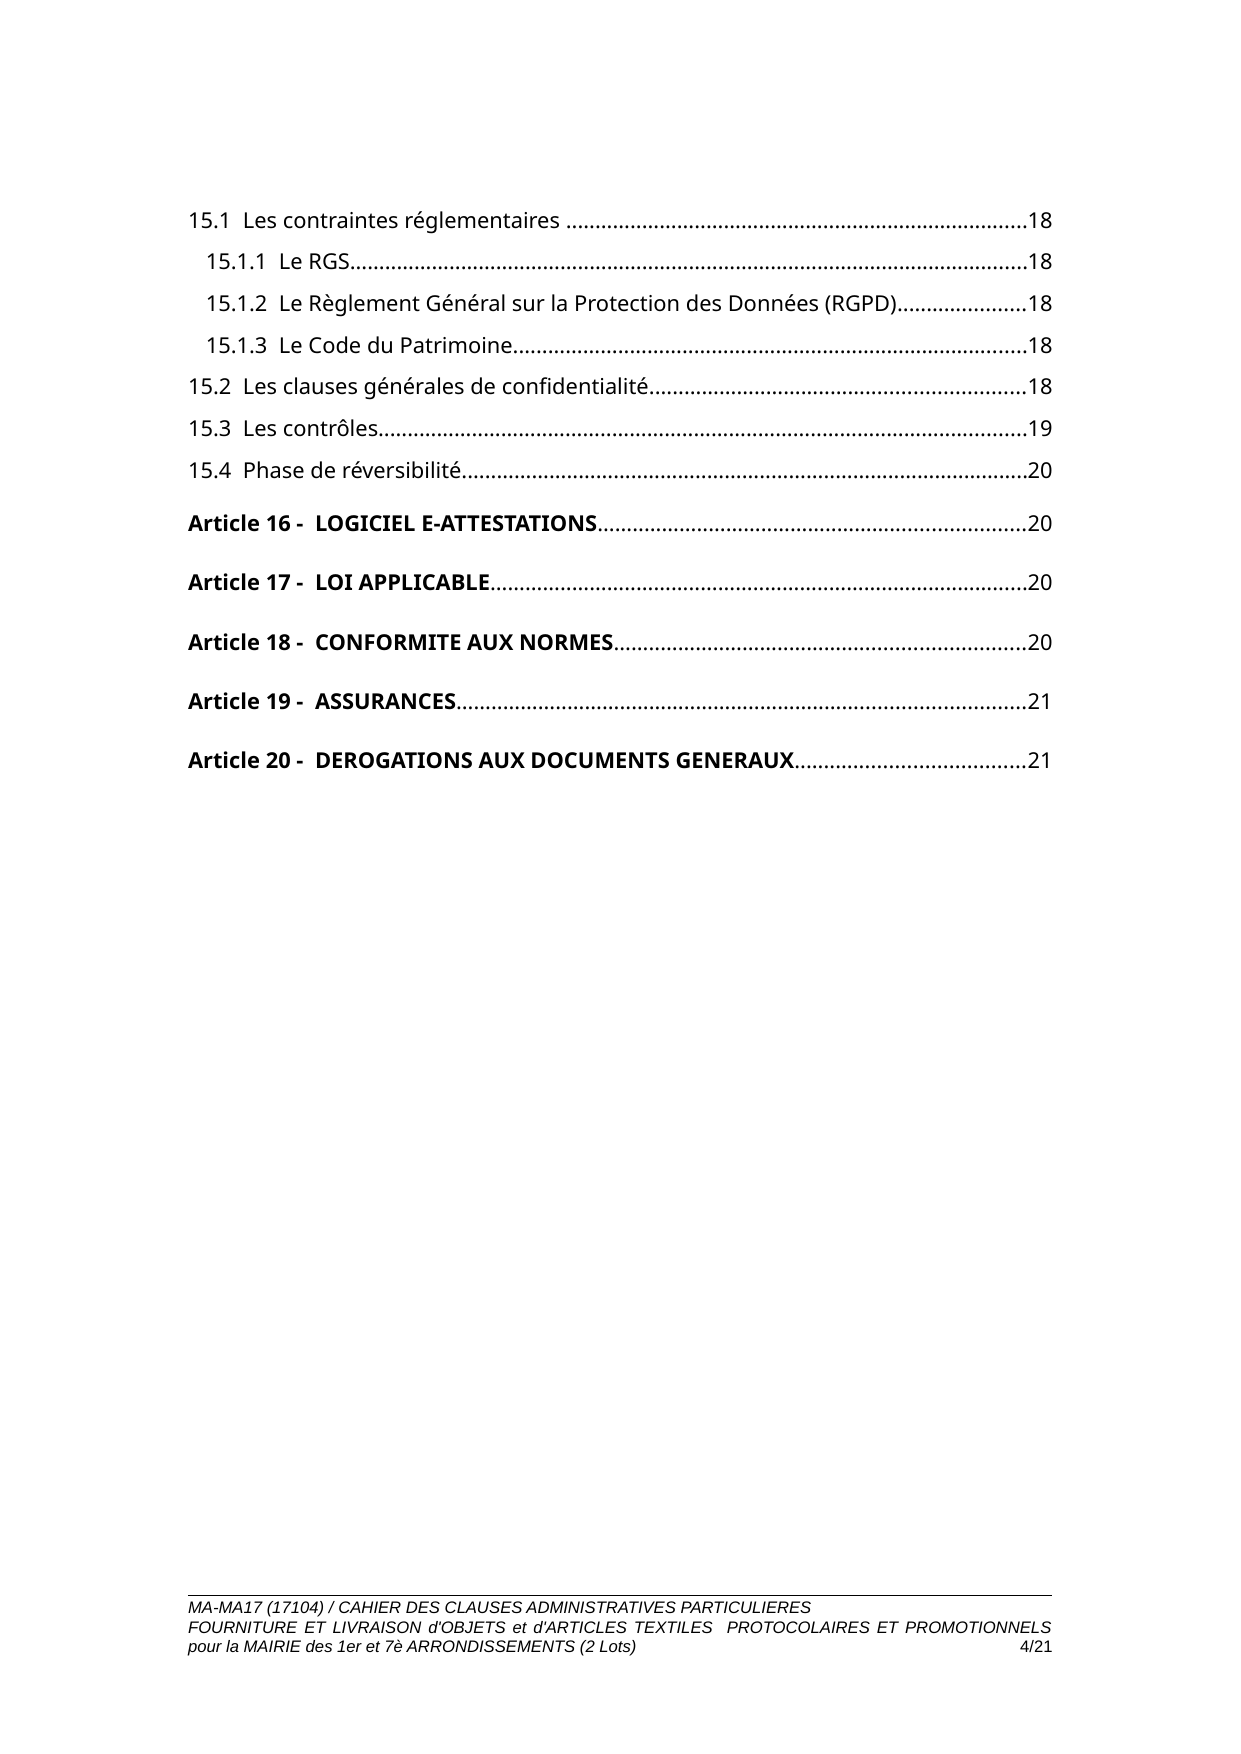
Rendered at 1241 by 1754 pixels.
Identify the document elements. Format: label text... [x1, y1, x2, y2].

text 15.1 Les contraintes réglementaires 18 [188, 204, 1052, 234]
text 15.3 Les contrôles 19 [188, 413, 1052, 443]
text Article 16 - LOGICIEL E-ATTESTATIONS 20 [188, 508, 1052, 538]
text Article 20 - DEROGATIONS AUX DOCUMENTS GENERAUX 21 [188, 745, 1052, 775]
text 15.4 Phase de réversibilité 20 [188, 454, 1052, 484]
text Article 18 - CONFORMITE AUX NORMES 20 [188, 627, 1052, 656]
text 15.1.3 Le Code du Patrimoine 18 [206, 329, 1052, 359]
text 15.1.2 Le Règlement Général sur la Protection des Données (RGPD) 18 [206, 288, 1052, 318]
text 15.2 Les clauses générales de confidentialité 18 [188, 371, 1052, 401]
text 15.1.1 Le RGS 18 [206, 246, 1052, 276]
text Article 17 - LOI APPLICABLE 20 [188, 567, 1052, 597]
text Article 19 - ASSURANCES 21 [188, 686, 1052, 716]
